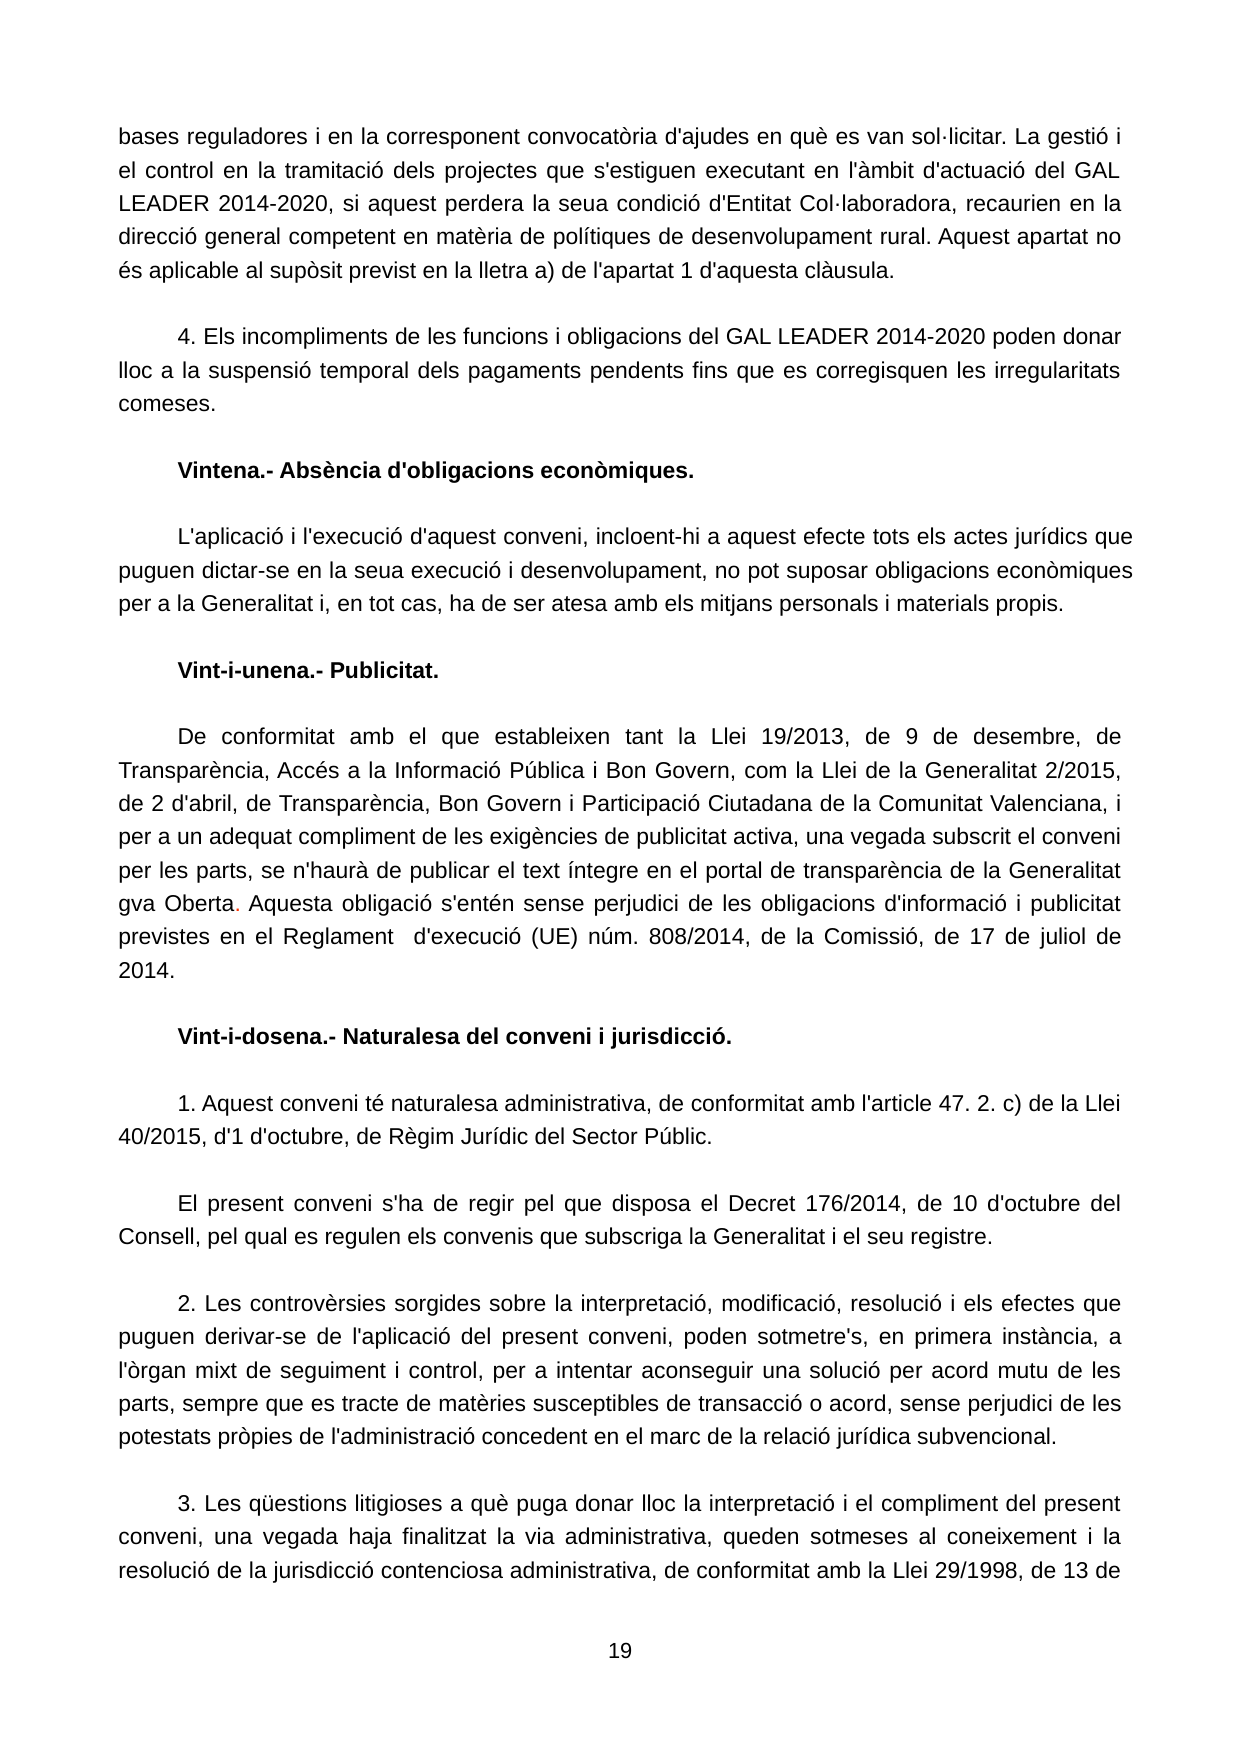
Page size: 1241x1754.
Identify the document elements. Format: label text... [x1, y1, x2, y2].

text 2. Les controvèrsies sorgides sobre la interpretació, modificació, resolució i els efectes que puguen derivar-se de l'aplicació del present conveni, poden sotmetre's, en primera instància, a l'òrgan mixt de seguiment i control, per a intentar aconseguir una solució per acord mutu de les parts, sempre que es tracte de matèries susceptibles de transacció o acord, sense perjudici de les potestats pròpies de l'administració concedent en el marc de la relació jurídica subvencional. [118, 1285, 1122, 1451]
text 3. Les qüestions litigioses a què puga donar lloc la interpretació i el compliment del present conveni, una vegada haja finalitzat la via administrativa, queden sotmeses al coneixement i la resolució de la jurisdicció contenciosa administrativa, de conformitat amb la Llei 29/1998, de 13 de [118, 1485, 1122, 1585]
text 4. Els incompliments de les funcions i obligacions del GAL LEADER 2014-2020 poden donar lloc a la suspensió temporal dels pagaments pendents fins que es corregisquen les irregularitats comeses. [118, 318, 1122, 418]
text Vintena.- Absència d'obligacions econòmiques. [118, 451, 1134, 485]
text De conformitat amb el que estableixen tant la Llei 19/2013, de 9 de desembre, de Transparència, Accés a la Informació Pública i Bon Govern, com la Llei de la Generalitat 2/2015, de 2 d'abril, de Transparència, Bon Govern i Participació Ciutadana de la Comunitat Valenciana, i per a un adequat compliment de les exigències de publicitat activa, una vegada subscrit el conveni per les parts, se n'haurà de publicar el text íntegre en el portal de transparència de la Generalitat gva Oberta. Aquesta obligació s'entén sense perjudici de les obligacions d'informació i publicitat previstes en el Reglament d'execució (UE) núm. 808/2014, de la Comissió, de 17 de juliol de 2014. [118, 718, 1122, 985]
text L'aplicació i l'execució d'aquest conveni, incloent-hi a aquest efecte tots els actes jurídics que puguen dictar-se en la seua execució i desenvolupament, no pot suposar obligacions econòmiques per a la Generalitat i, en tot cas, ha de ser atesa amb els mitjans personals i materials propis. [118, 518, 1134, 618]
text bases reguladores i en la corresponent convocatòria d'ajudes en què es van sol·licitar. La gestió i el control en la tramitació dels projectes que s'estiguen executant en l'àmbit d'actuació del GAL LEADER 2014-2020, si aquest perdera la seua condició d'Entitat Col·laboradora, recaurien en la direcció general competent en matèria de polítiques de desenvolupament rural. Aquest apartat no és aplicable al supòsit previst en la lletra a) de l'apartat 1 d'aquesta clàusula. [118, 118, 1122, 285]
text 1. Aquest conveni té naturalesa administrativa, de conformitat amb l'article 47. 2. c) de la Llei 40/2015, d'1 d'octubre, de Règim Jurídic del Sector Públic. [118, 1085, 1122, 1151]
text Vint-i-dosena.- Naturalesa del conveni i jurisdicció. [118, 1018, 1122, 1051]
text Vint-i-unena.- Publicitat. [118, 651, 1122, 685]
text El present conveni s'ha de regir pel que disposa el Decret 176/2014, de 10 d'octubre del Consell, pel qual es regulen els convenis que subscriga la Generalitat i el seu registre. [118, 1185, 1122, 1251]
